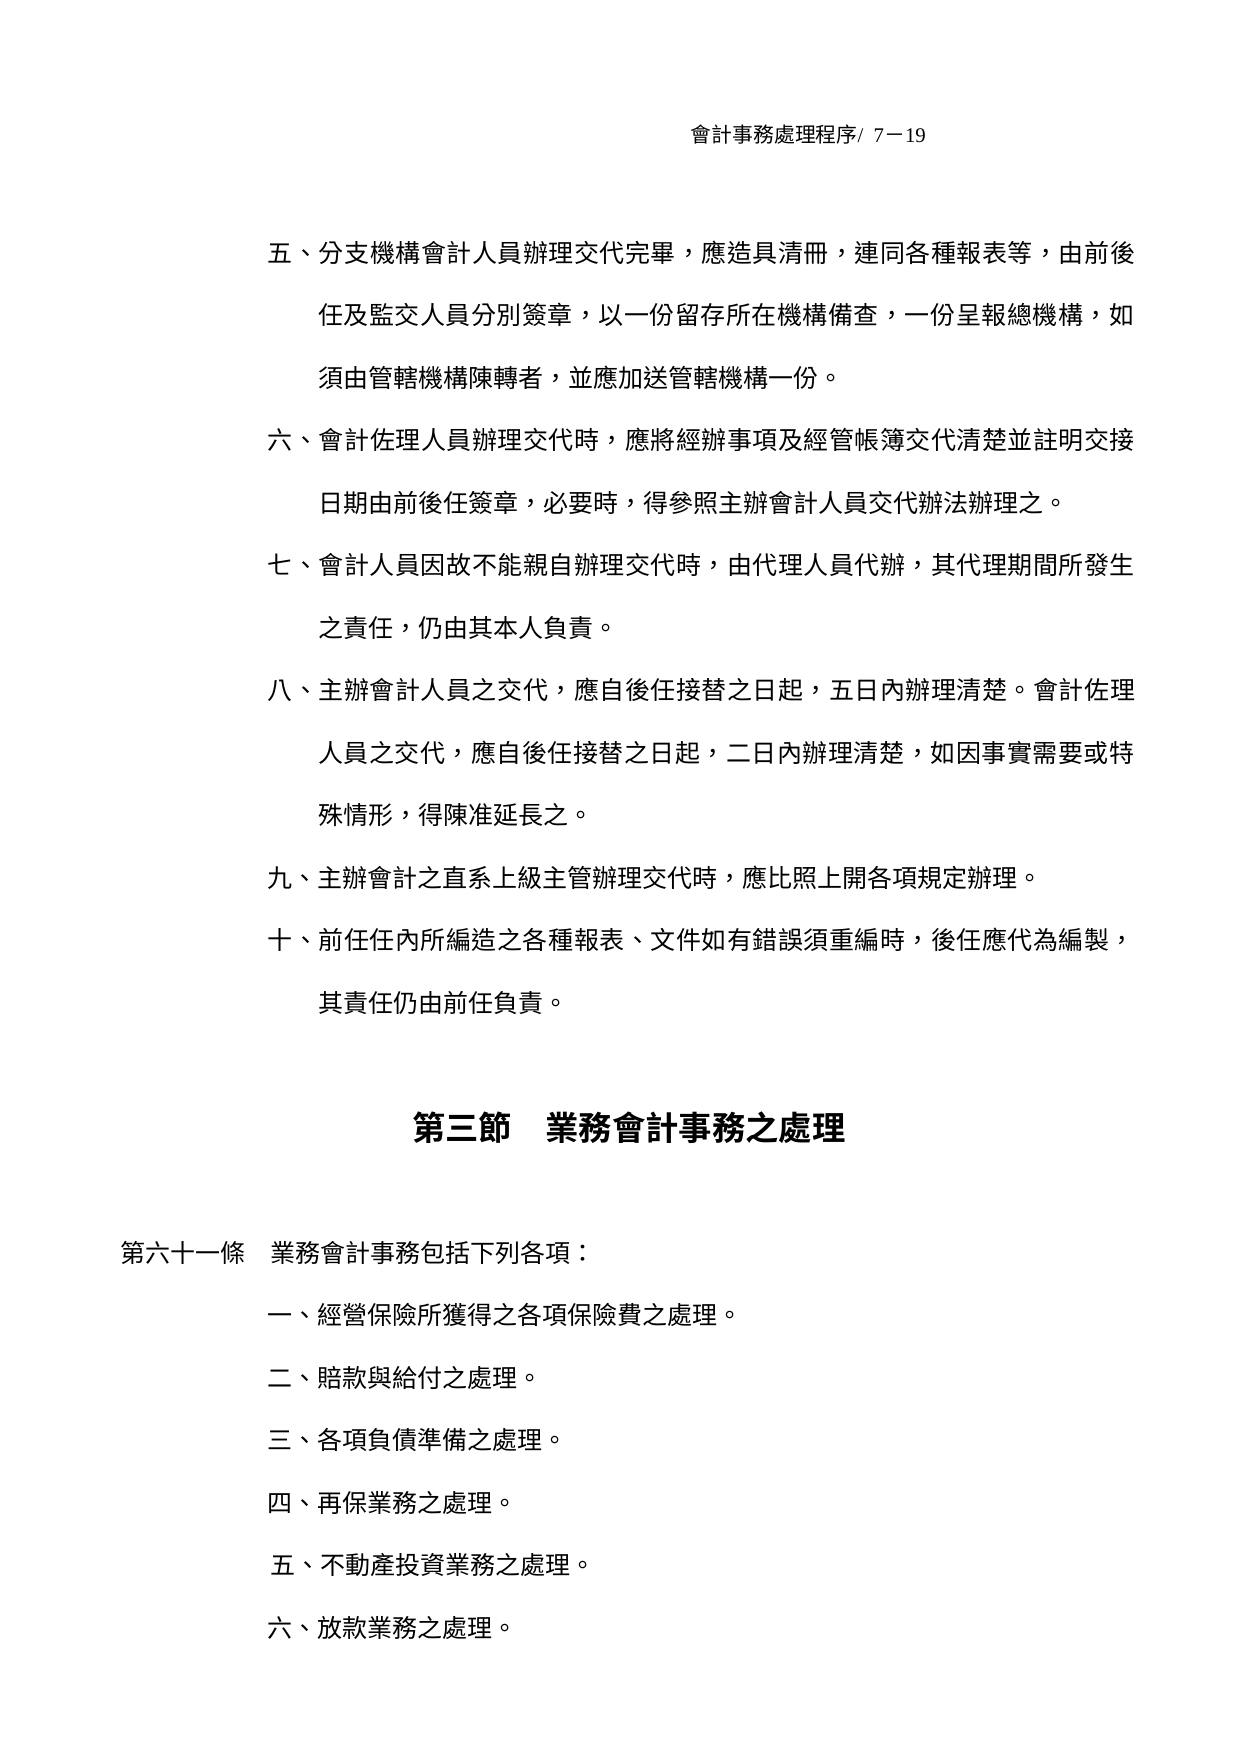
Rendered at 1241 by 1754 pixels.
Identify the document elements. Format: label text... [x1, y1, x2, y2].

text 四、再保業務之處理。 [268, 1459, 1137, 1522]
text 五、不動產投資業務之處理。 [195, 1522, 1137, 1584]
text 五、分支機構會計人員辦理交代完畢，應造具清冊，連同各種報表等，由前後任及監交人員分別簽章，以一份留存所在機構備查，一份呈報總機構，如須由管轄機構陳轉者，並應加送管轄機構一份。 [268, 209, 1137, 397]
text 六、會計佐理人員辦理交代時，應將經辦事項及經管帳簿交代清楚並註明交接日期由前後任簽章，必要時，得參照主辦會計人員交代辦法辦理之。 [268, 397, 1137, 522]
text 九、主辦會計之直系上級主管辦理交代時，應比照上開各項規定辦理。 [268, 834, 1137, 897]
text 二、賠款與給付之處理。 [268, 1334, 1137, 1397]
text 三、各項負債準備之處理。 [268, 1397, 1137, 1459]
text 一、經營保險所獲得之各項保險費之處理。 [268, 1272, 1137, 1334]
text 八、主辦會計人員之交代，應自後任接替之日起，五日內辦理清楚。會計佐理人員之交代，應自後任接替之日起，二日內辦理清楚，如因事實需要或特殊情形，得陳准延長之。 [268, 647, 1137, 834]
text 第三節 業務會計事務之處理 [120, 1084, 1137, 1147]
text 六、放款業務之處理。 [268, 1584, 1137, 1647]
text 十、前任任內所編造之各種報表、文件如有錯誤須重編時，後任應代為編製，其責任仍由前任負責。 [268, 897, 1137, 1022]
text 第六十一條 業務會計事務包括下列各項： [120, 1209, 1137, 1272]
text 七、會計人員因故不能親自辦理交代時，由代理人員代辦，其代理期間所發生之責任，仍由其本人負責。 [268, 522, 1137, 647]
